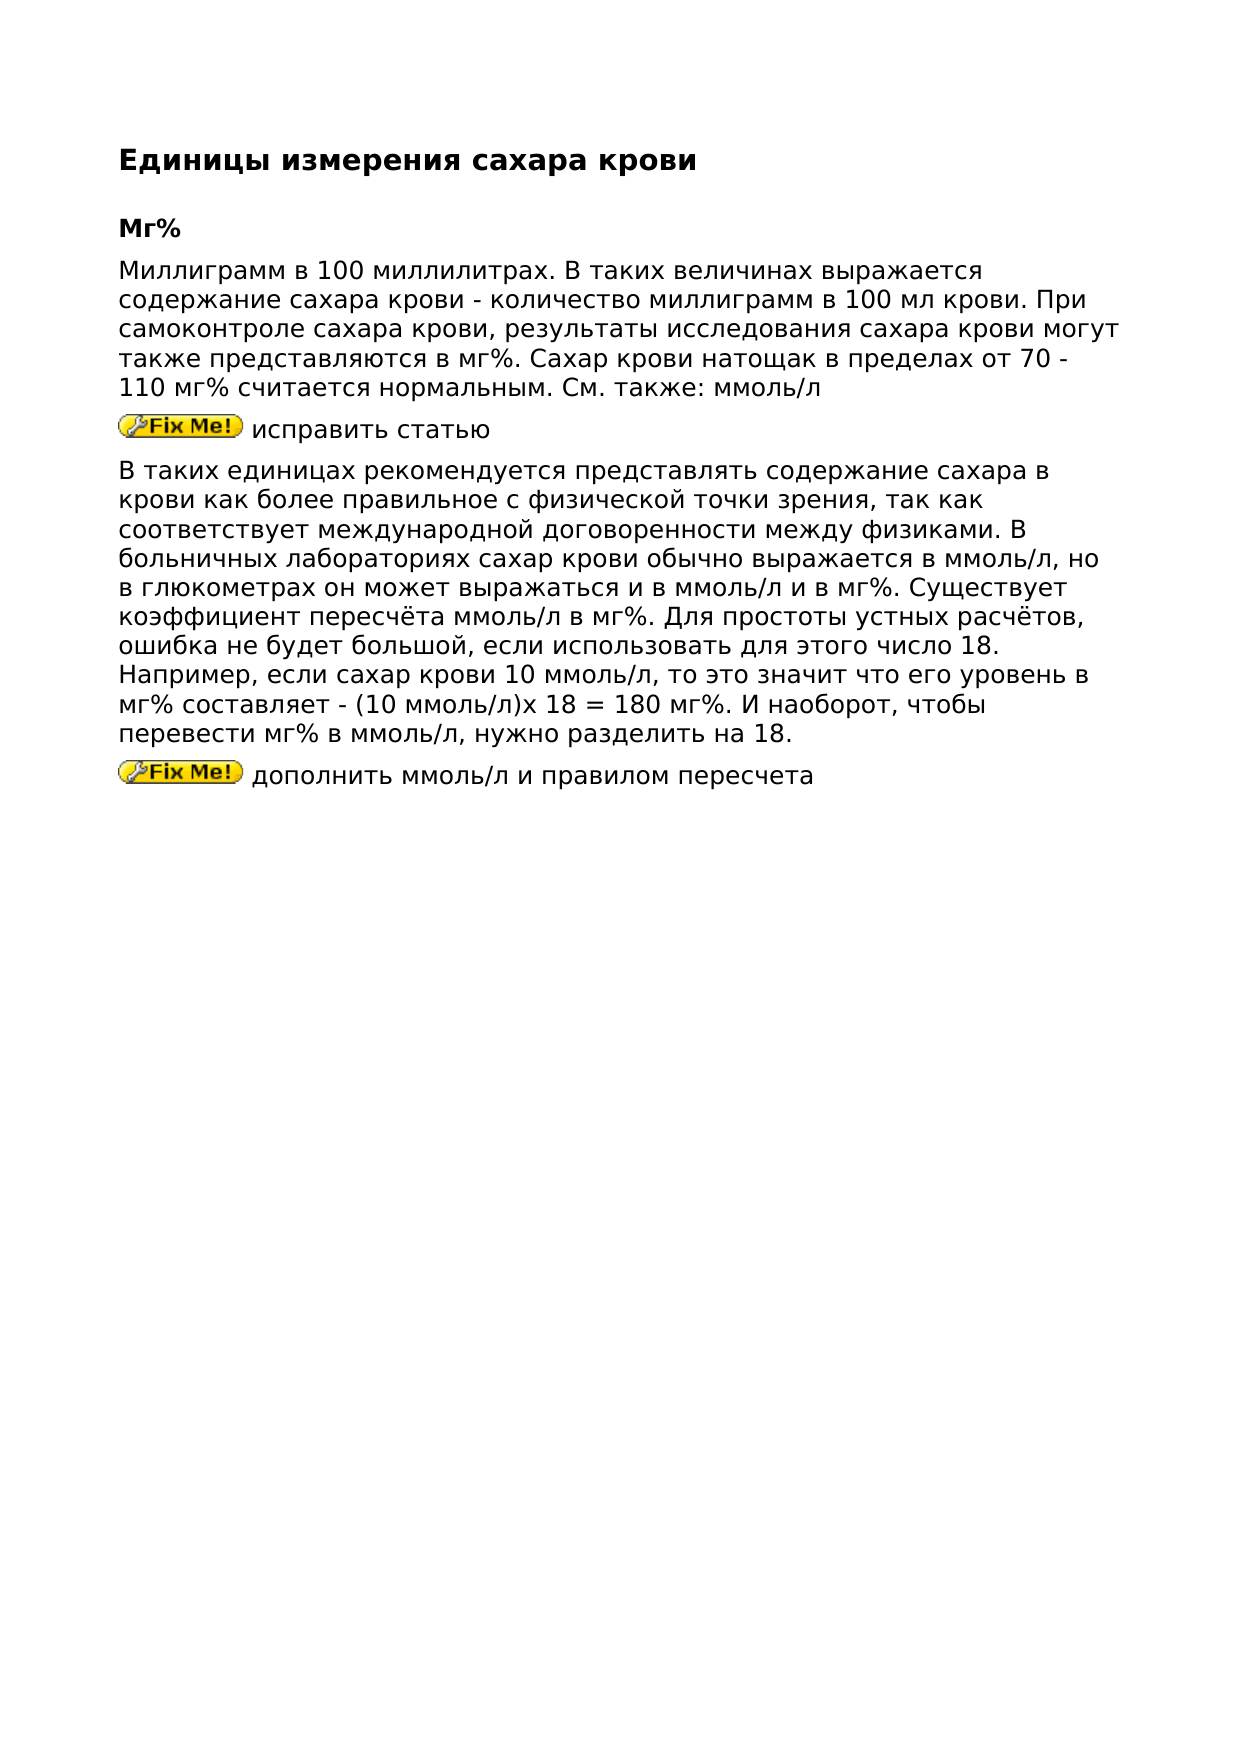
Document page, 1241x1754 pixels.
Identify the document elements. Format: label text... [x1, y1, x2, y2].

text Миллиграмм в 100 миллилитрах. В таких величинах выражается содержание сахара крови - количество миллиграмм в 100 мл крови. При самоконтроле сахара крови, результаты исследования сахара крови могут также представляются в мг%. Сахар крови натощак в пределах от 70 - 110 мг% считается нормальным. См. также: ммоль/л [118, 256, 1122, 402]
text В таких единицах рекомендуется представлять содержание сахара в крови как более правильное с физической точки зрения, так как соответствует международной договоренности между физиками. В больничных лабораториях сахар крови обычно выражается в ммоль/л, но в глюкометрах он может выражаться и в ммоль/л и в мг%. Существует коэффициент пересчёта ммоль/л в мг%. Для простоты устных расчётов, ошибка не будет большой, если использовать для этого число 18. Например, если сахар крови 10 ммоль/л, то это значит что его уровень в мг% составляет - (10 ммоль/л)х 18 = 180 мг%. И наоборот, чтобы перевести мг% в ммоль/л, нужно разделить на 18. [118, 456, 1122, 748]
subtitle Мг% [118, 214, 1122, 244]
text дополнить ммоль/л и правилом пересчета [118, 761, 1122, 790]
picture [118, 760, 244, 784]
text исправить статью [118, 414, 1122, 444]
subtitle Единицы измерения сахара крови [118, 143, 1122, 177]
picture [118, 414, 244, 438]
